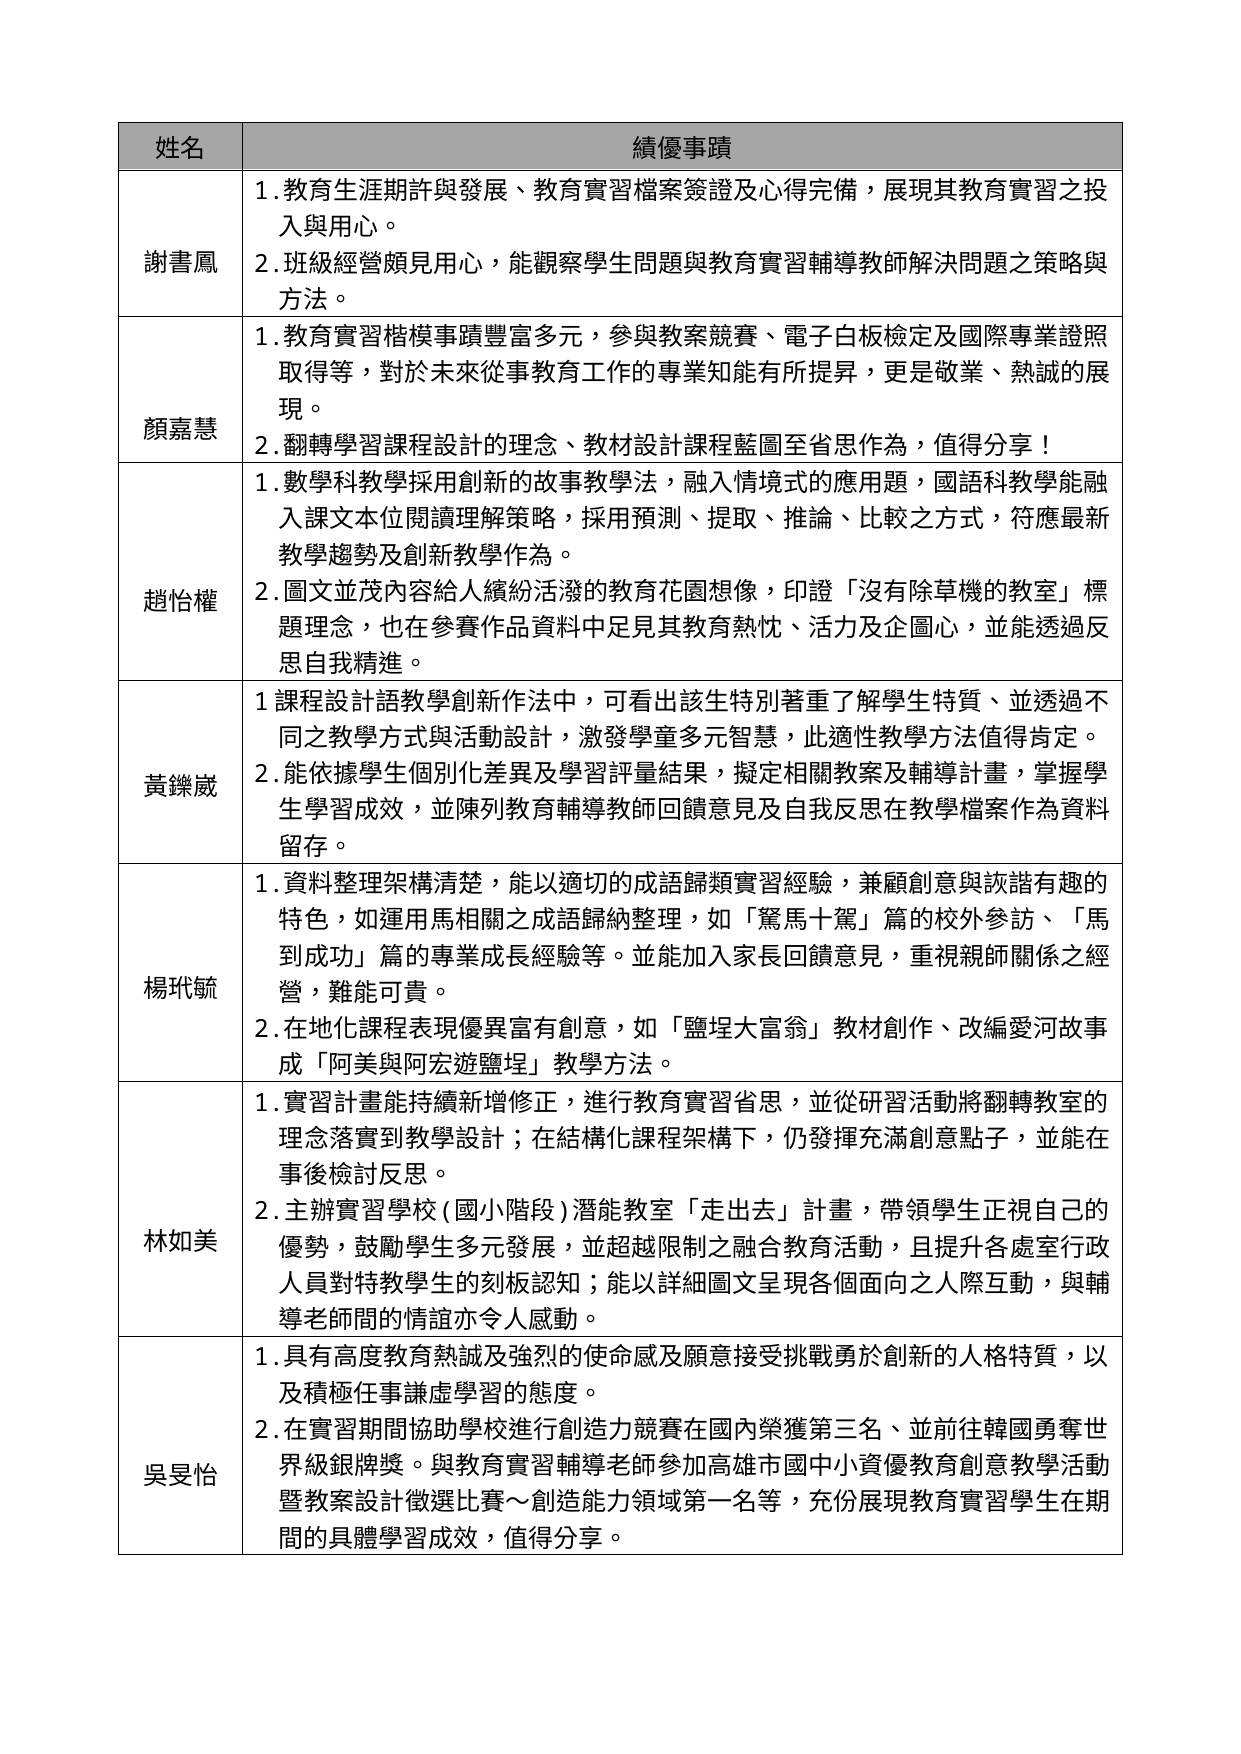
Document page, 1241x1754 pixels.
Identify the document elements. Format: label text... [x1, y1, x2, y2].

table_cell 顏嘉慧 [119, 317, 242, 462]
table_cell 楊玳毓 [119, 864, 242, 1081]
table_cell 謝書鳳 [119, 171, 242, 316]
table_cell 1.實習計畫能持續新增修正，進行教育實習省思，並從研習活動將翻轉教室的理念落實到教學設計；在結構化課程架構下，仍發揮充滿創意點子，並能在事後檢討反思。 2.主辦實習學校(國小階段)潛能教室「走出去」計畫，帶領學生正視自己的優勢，鼓勵學生多元發展，並超越限制之融合教育活動，且提升各處室行政人員對特教學生的刻板認知；能以詳細圖文呈現各個面向之人際互動，與輔導老師間的情誼亦令人感動。 [243, 1082, 1122, 1336]
table_cell 1.數學科教學採用創新的故事教學法，融入情境式的應用題，國語科教學能融入課文本位閱讀理解策略，採用預測、提取、推論、比較之方式，符應最新教學趨勢及創新教學作為。 2.圖文並茂內容給人繽紛活潑的教育花園想像，印證「沒有除草機的教室」標題理念，也在參賽作品資料中足見其教育熱忱、活力及企圖心，並能透過反思自我精進。 [243, 463, 1122, 680]
table_cell 趙怡權 [119, 463, 242, 680]
table_cell 1課程設計語教學創新作法中，可看出該生特別著重了解學生特質、並透過不同之教學方式與活動設計，激發學童多元智慧，此適性教學方法值得肯定。 2.能依據學生個別化差異及學習評量結果，擬定相關教案及輔導計畫，掌握學生學習成效，並陳列教育輔導教師回饋意見及自我反思在教學檔案作為資料留存。 [243, 681, 1122, 862]
table_cell 吳旻怡 [119, 1337, 242, 1554]
table_cell 黃鑠崴 [119, 681, 242, 862]
table_cell 1.教育生涯期許與發展、教育實習檔案簽證及心得完備，展現其教育實習之投入與用心。 2.班級經營頗見用心，能觀察學生問題與教育實習輔導教師解決問題之策略與方法。 [243, 171, 1122, 316]
table_cell 1.資料整理架構清楚，能以適切的成語歸類實習經驗，兼顧創意與詼諧有趣的特色，如運用馬相關之成語歸納整理，如「駑馬十駕」篇的校外參訪、「馬到成功」篇的專業成長經驗等。並能加入家長回饋意見，重視親師關係之經營，難能可貴。 2.在地化課程表現優異富有創意，如「鹽埕大富翁」教材創作、改編愛河故事成「阿美與阿宏遊鹽埕」教學方法。 [243, 864, 1122, 1081]
table_header 姓名 [119, 123, 242, 169]
table_cell 林如美 [119, 1082, 242, 1336]
table_cell 1.具有高度教育熱誠及強烈的使命感及願意接受挑戰勇於創新的人格特質，以及積極任事謙虛學習的態度。 2.在實習期間協助學校進行創造力競賽在國內榮獲第三名、並前往韓國勇奪世界級銀牌獎。與教育實習輔導老師參加高雄市國中小資優教育創意教學活動暨教案設計徵選比賽～創造能力領域第一名等，充份展現教育實習學生在期間的具體學習成效，值得分享。 [243, 1337, 1122, 1554]
table_cell 1.教育實習楷模事蹟豐富多元，參與教案競賽、電子白板檢定及國際專業證照取得等，對於未來從事教育工作的專業知能有所提昇，更是敬業、熱誠的展現。 2.翻轉學習課程設計的理念、教材設計課程藍圖至省思作為，值得分享！ [243, 317, 1122, 462]
table_header 績優事蹟 [243, 123, 1122, 169]
